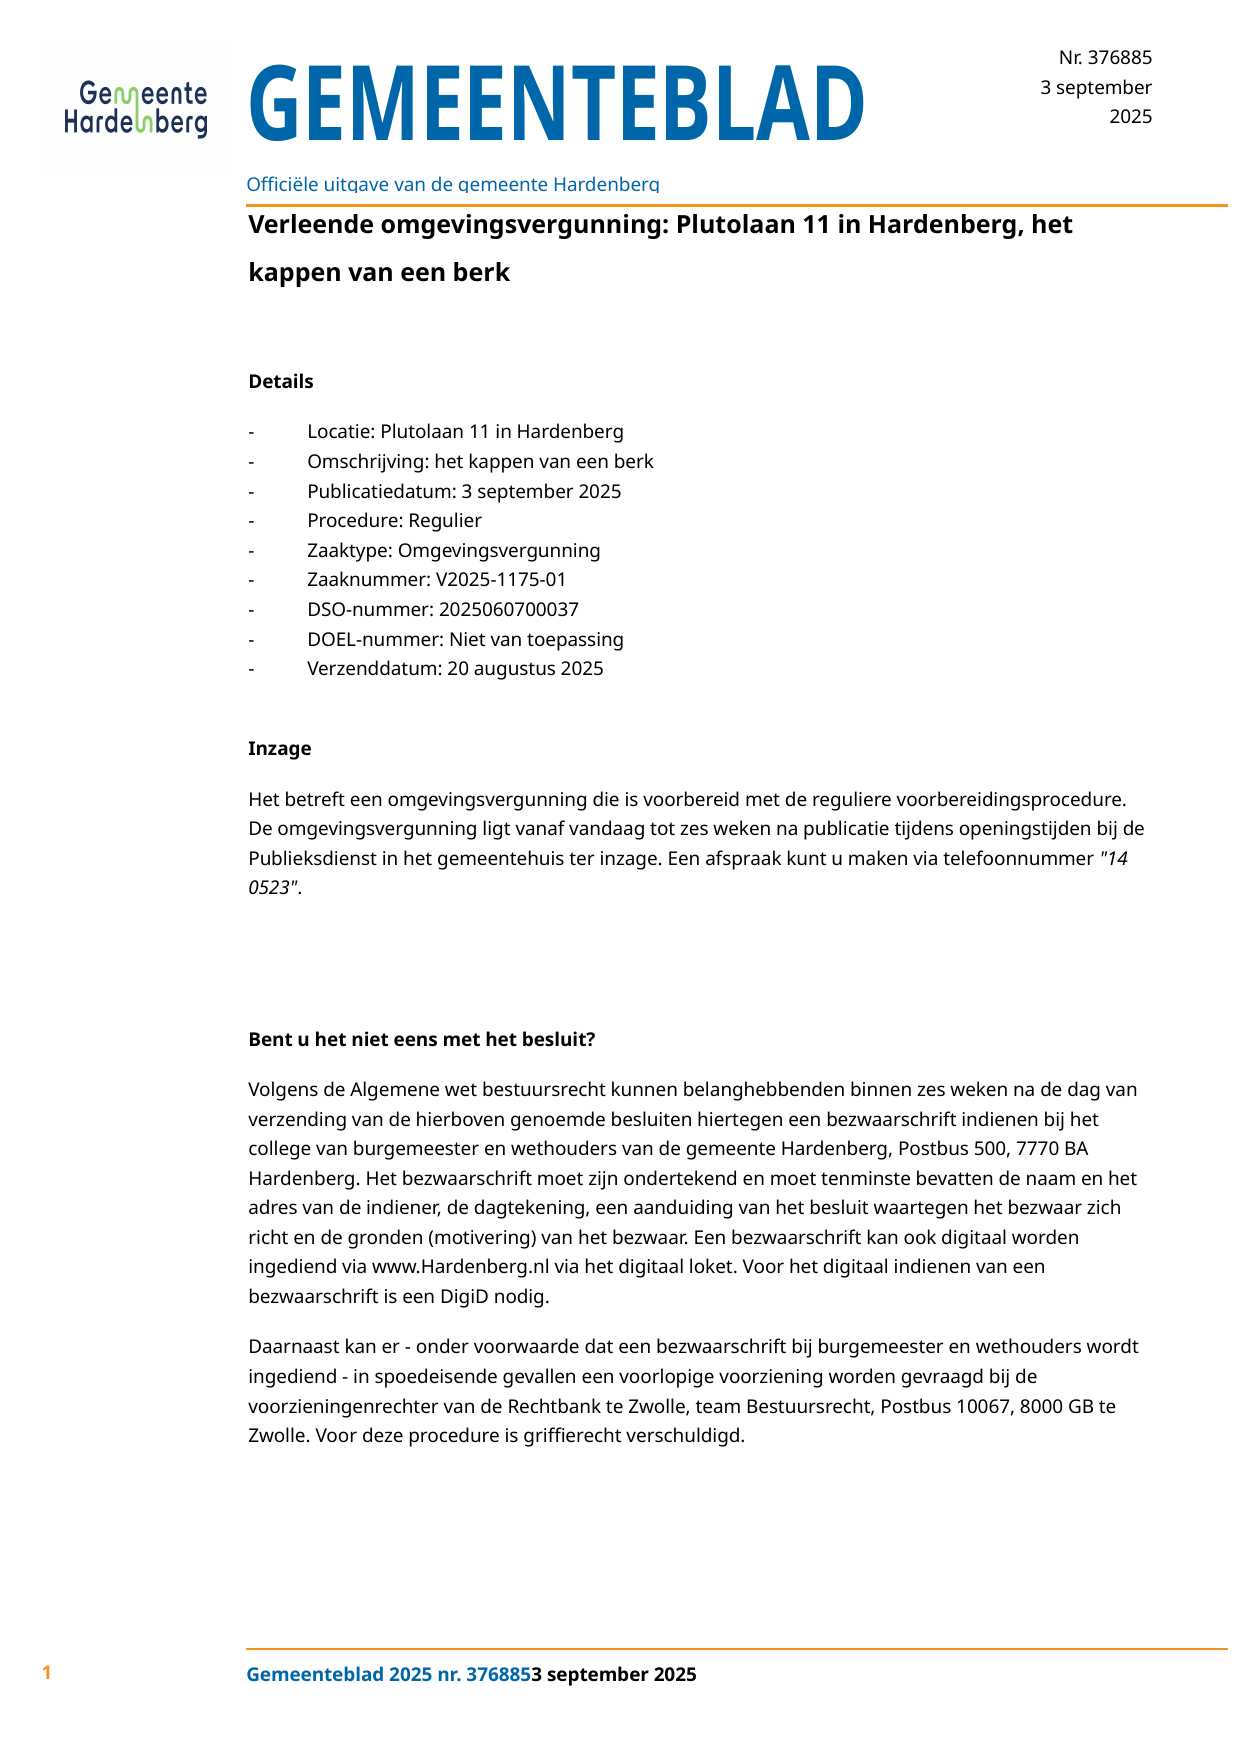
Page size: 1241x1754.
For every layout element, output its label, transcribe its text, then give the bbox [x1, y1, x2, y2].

text Details [248, 368, 1152, 394]
list Publicatiedatum: 3 september 2025 [248, 478, 1152, 504]
text Daarnaast kan er - onder voorwaarde dat een bezwaarschrift bij burgemeester en wethouders wordt ingediend - in spoedeisende gevallen een voorlopige voorziening worden gevraagd bij de voorzieningenrechter van de Rechtbank te Zwolle, team Bestuursrecht, Postbus 10067, 8000 GB te Zwolle. Voor deze procedure is griffierecht verschuldigd. [248, 1334, 1152, 1448]
list Omschrijving: het kappen van een berk [248, 448, 1152, 474]
text Verleende omgevingsvergunning: Plutolaan 11 in Hardenberg, het kappen van een berk [248, 207, 1152, 288]
list DSO-nummer: 2025060700037 [248, 596, 1152, 622]
list Zaaknummer: V2025-1175-01 [248, 567, 1152, 592]
list Procedure: Regulier [248, 507, 1152, 533]
list DOEL-nummer: Niet van toepassing [248, 626, 1152, 652]
text Bent u het niet eens met het besluit? [248, 1026, 1152, 1052]
text Het betreft een omgevingsvergunning die is voorbereid met de reguliere voorbereidingsprocedure. De omgevingsvergunning ligt vanaf vandaag tot zes weken na publicatie tijdens openingstijden bij de Publieksdienst in het gemeentehuis ter inzage. Een afspraak kunt u maken via telefoonnummer "14 0523". [248, 786, 1152, 900]
list Verzenddatum: 20 augustus 2025 [248, 655, 1152, 681]
picture [41, 47, 231, 172]
list Zaaktype: Omgevingsvergunning [248, 537, 1152, 563]
list Locatie: Plutolaan 11 in Hardenberg [248, 419, 1152, 444]
text Inzage [248, 735, 1152, 761]
text Volgens de Algemene wet bestuursrecht kunnen belanghebbenden binnen zes weken na de dag van verzending van de hierboven genoemde besluiten hiertegen een bezwaarschrift indienen bij het college van burgemeester en wethouders van de gemeente Hardenberg, Postbus 500, 7770 BA Hardenberg. Het bezwaarschrift moet zijn ondertekend en moet tenminste bevatten de naam en het adres van de indiener, de dagtekening, een aanduiding van het besluit waartegen het bezwaar zich richt en de gronden (motivering) van het bezwaar. Een bezwaarschrift kan ook digitaal worden ingediend via www.Hardenberg.nl via het digitaal loket. Voor het digitaal indienen van een bezwaarschrift is een DigiD nodig. [248, 1076, 1152, 1309]
